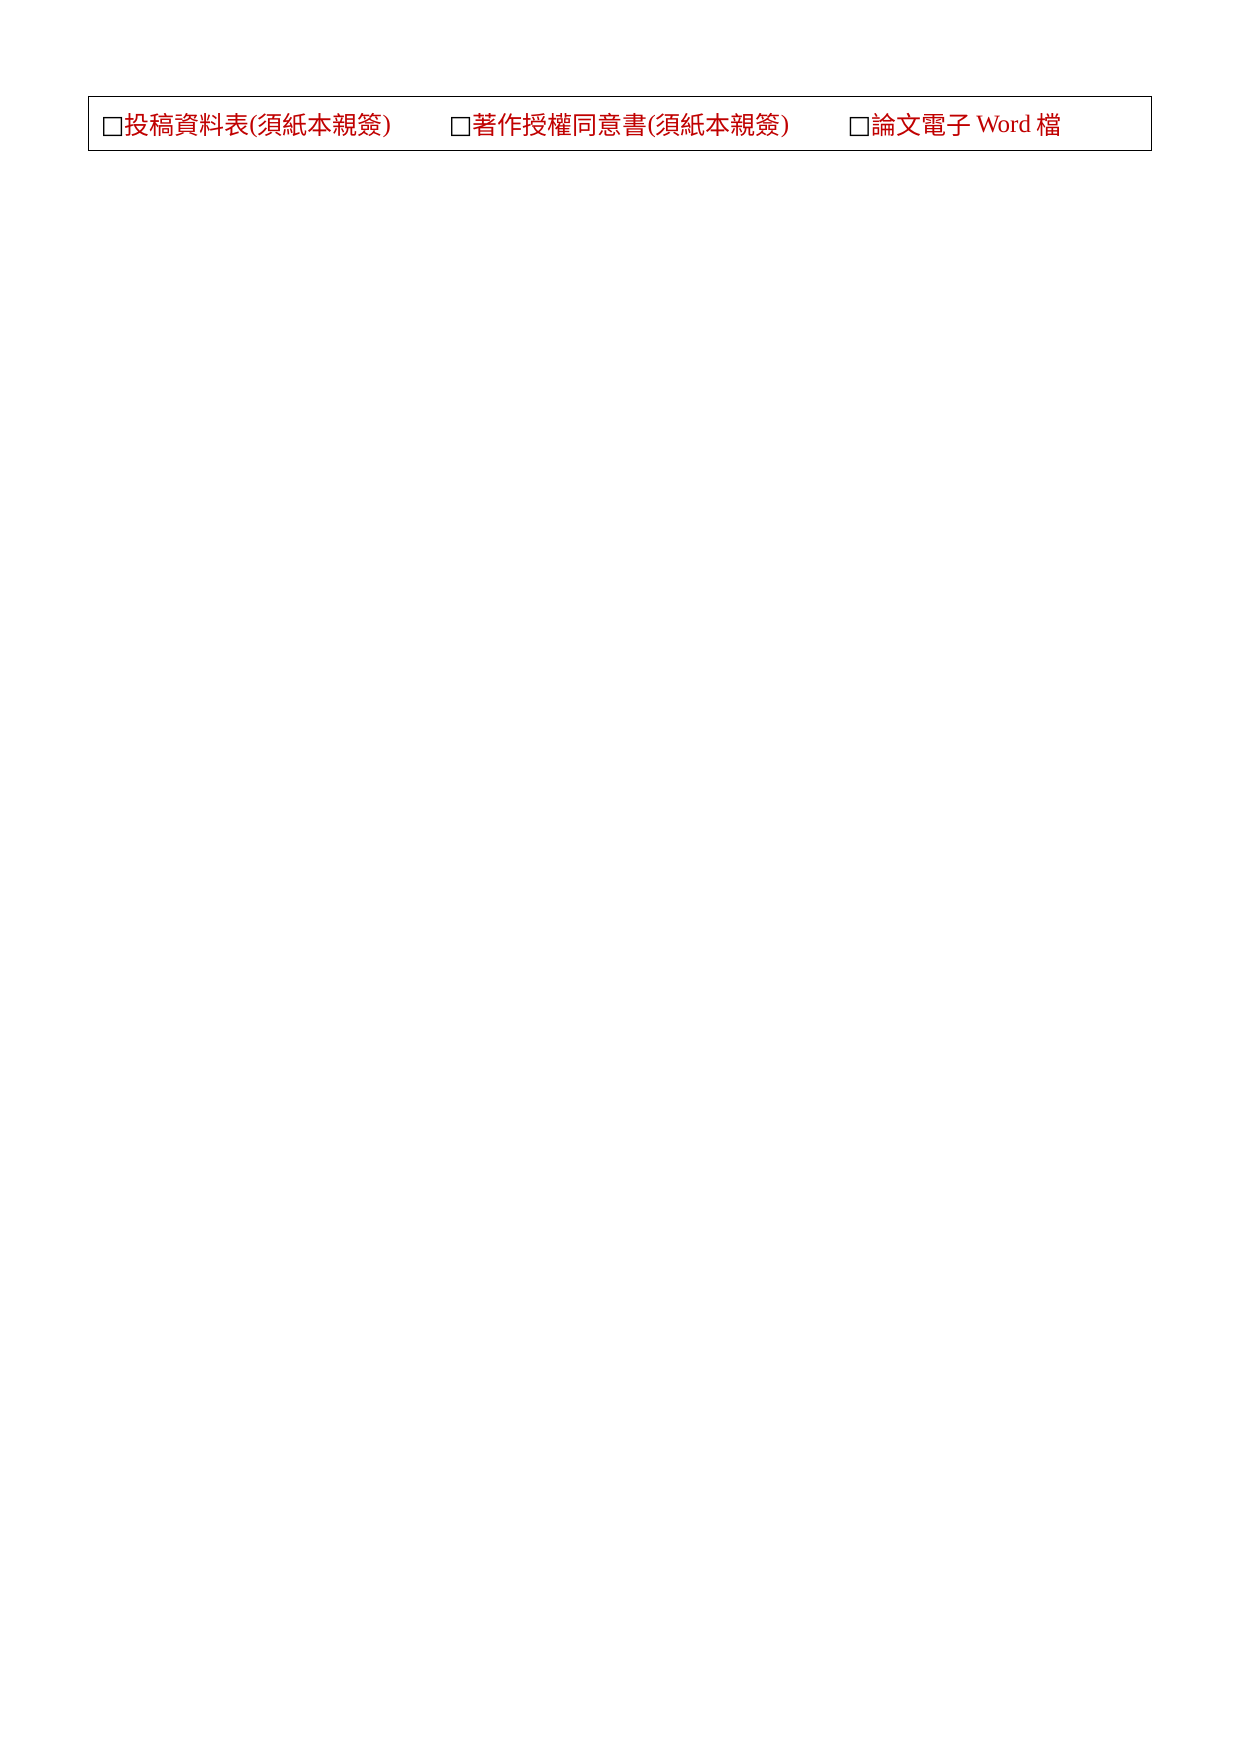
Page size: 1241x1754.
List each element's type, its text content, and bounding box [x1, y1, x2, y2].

table_header □著作授權同意書(須紙本親簽) [443, 100, 841, 147]
table_cell [89, 97, 1151, 150]
table_header □論文電子Word檔 [841, 100, 1151, 147]
table_header □投稿資料表(須紙本親簽) [95, 100, 443, 147]
